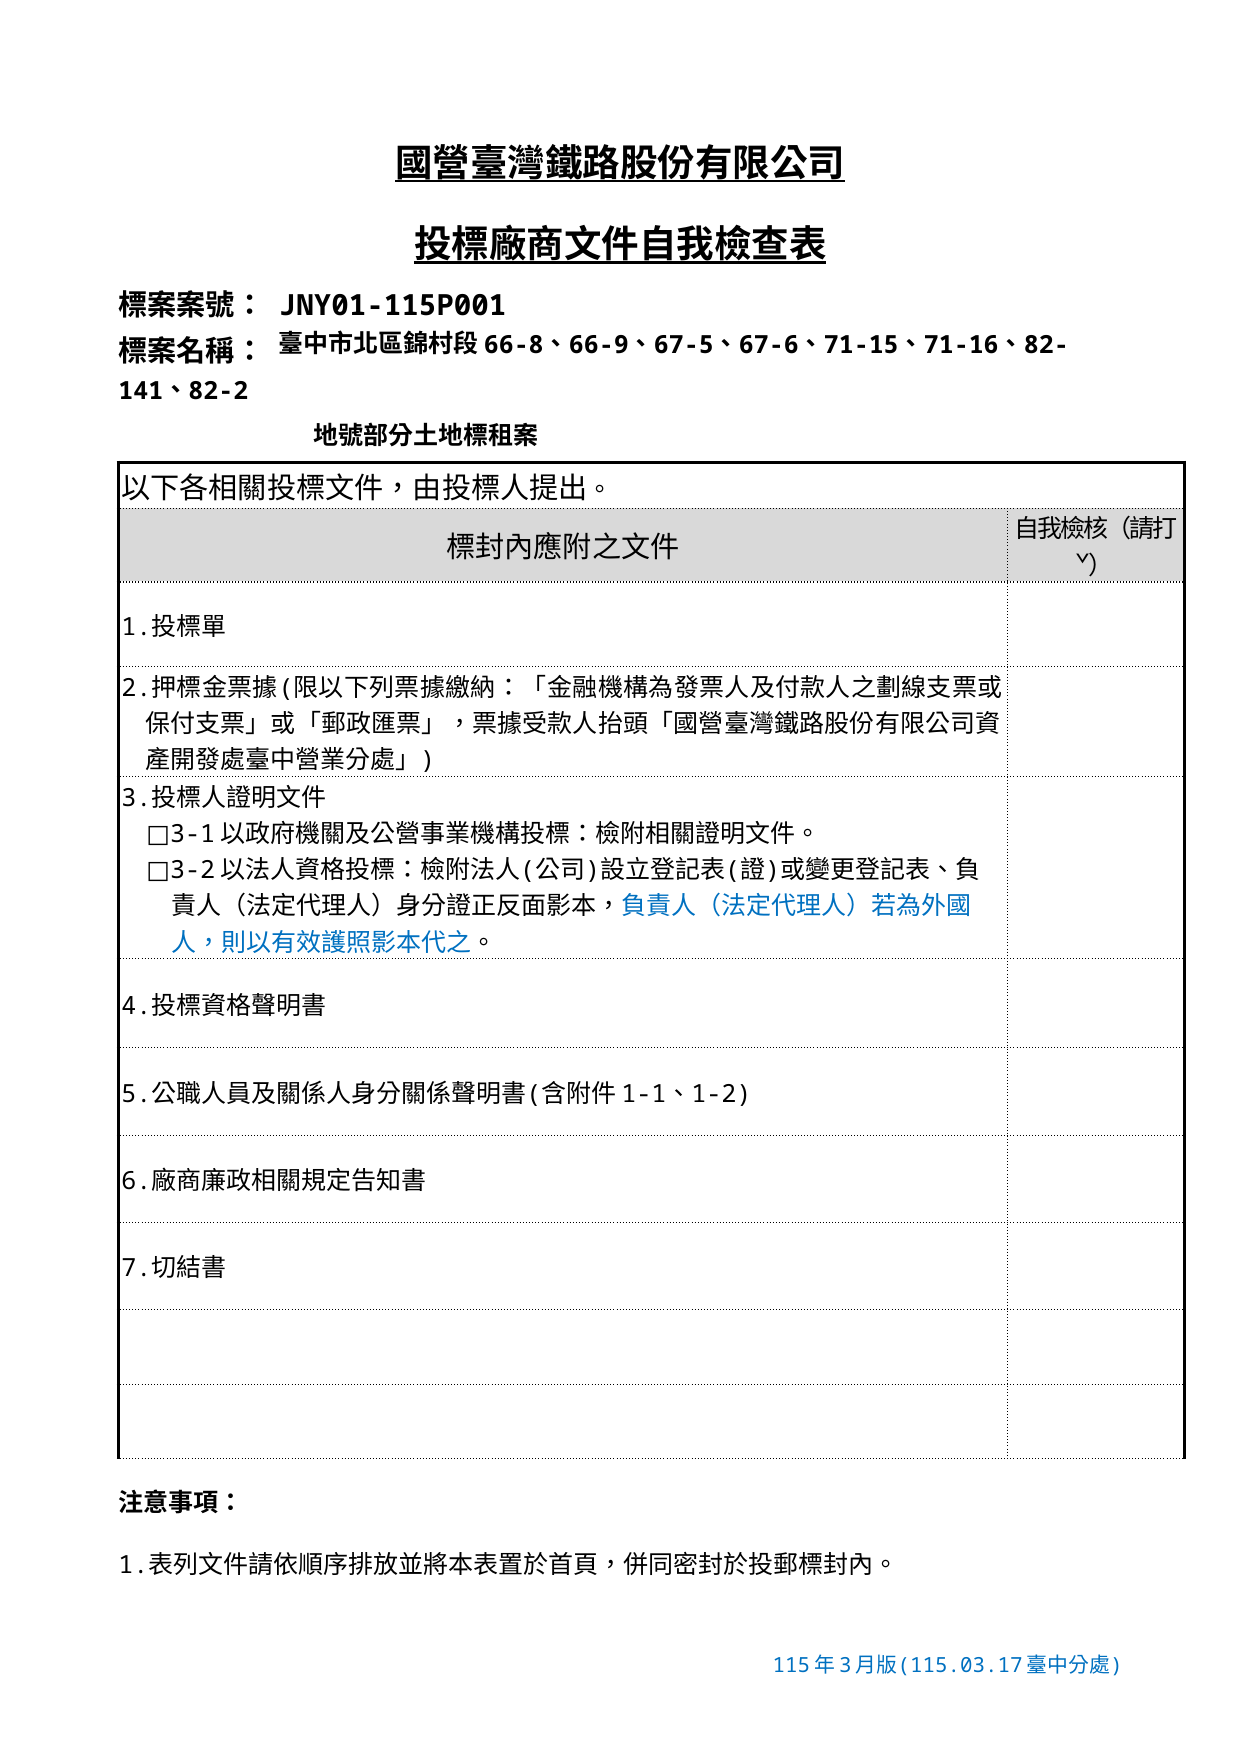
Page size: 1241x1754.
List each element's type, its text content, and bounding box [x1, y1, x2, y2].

table_cell [1007, 666, 1183, 776]
table_cell [1007, 1384, 1183, 1458]
table_cell [1007, 1309, 1183, 1384]
table_cell 標封內應附之文件 [120, 508, 1007, 581]
table_cell [1007, 581, 1183, 666]
table_cell 5.公職人員及關係人身分關係聲明書(含附件1-1、1-2) [120, 1047, 1007, 1134]
table_cell 3.投標人證明文件 □3-1以政府機關及公營事業機構投標：檢附相關證明文件。 □3-2以法人資格投標：檢附法人(公司)設立登記表(證)或變更登記表、負責人（法定代理人）身分證正反面影本，負責人（法定代理人）若為外國人，則以有效護照影本代之。 [120, 776, 1007, 958]
text 投標廠商文件自我檢查表 [118, 200, 1122, 262]
table_cell [1007, 1135, 1183, 1222]
table_cell [1007, 1047, 1183, 1134]
text 1.表列文件請依順序排放並將本表置於首頁，併同密封於投郵標封內。 [118, 1521, 1122, 1584]
table_cell 6.廠商廉政相關規定告知書 [120, 1135, 1007, 1222]
table_cell [120, 1309, 1007, 1384]
text 國營臺灣鐵路股份有限公司 [118, 119, 1122, 181]
table_cell 4.投標資格聲明書 [120, 958, 1007, 1047]
text 地號部分土地標租案 [118, 415, 1122, 461]
table_cell [120, 1384, 1007, 1458]
table_cell [1007, 776, 1183, 958]
table_cell 自我檢核（請打ˇ） [1007, 508, 1183, 581]
table_header 以下各相關投標文件，由投標人提出。 [120, 464, 1183, 508]
text 標案案號： JNY01-115P001 [118, 281, 1122, 323]
table_cell 1.投標單 [120, 581, 1007, 666]
table_cell [1007, 958, 1183, 1047]
table_cell 7.切結書 [120, 1222, 1007, 1309]
table_cell [1007, 1222, 1183, 1309]
table_cell 2.押標金票據(限以下列票據繳納：「金融機構為發票人及付款人之劃線支票或保付支票」或「郵政匯票」，票據受款人抬頭「國營臺灣鐵路股份有限公司資產開發處臺中營業分處」) [120, 666, 1007, 776]
text 注意事項： [118, 1459, 1122, 1521]
text 標案名稱： 臺中市北區錦村段66-8、66-9、67-5、67-6、71-15、71-16、82-141、82-2 [118, 323, 1122, 415]
